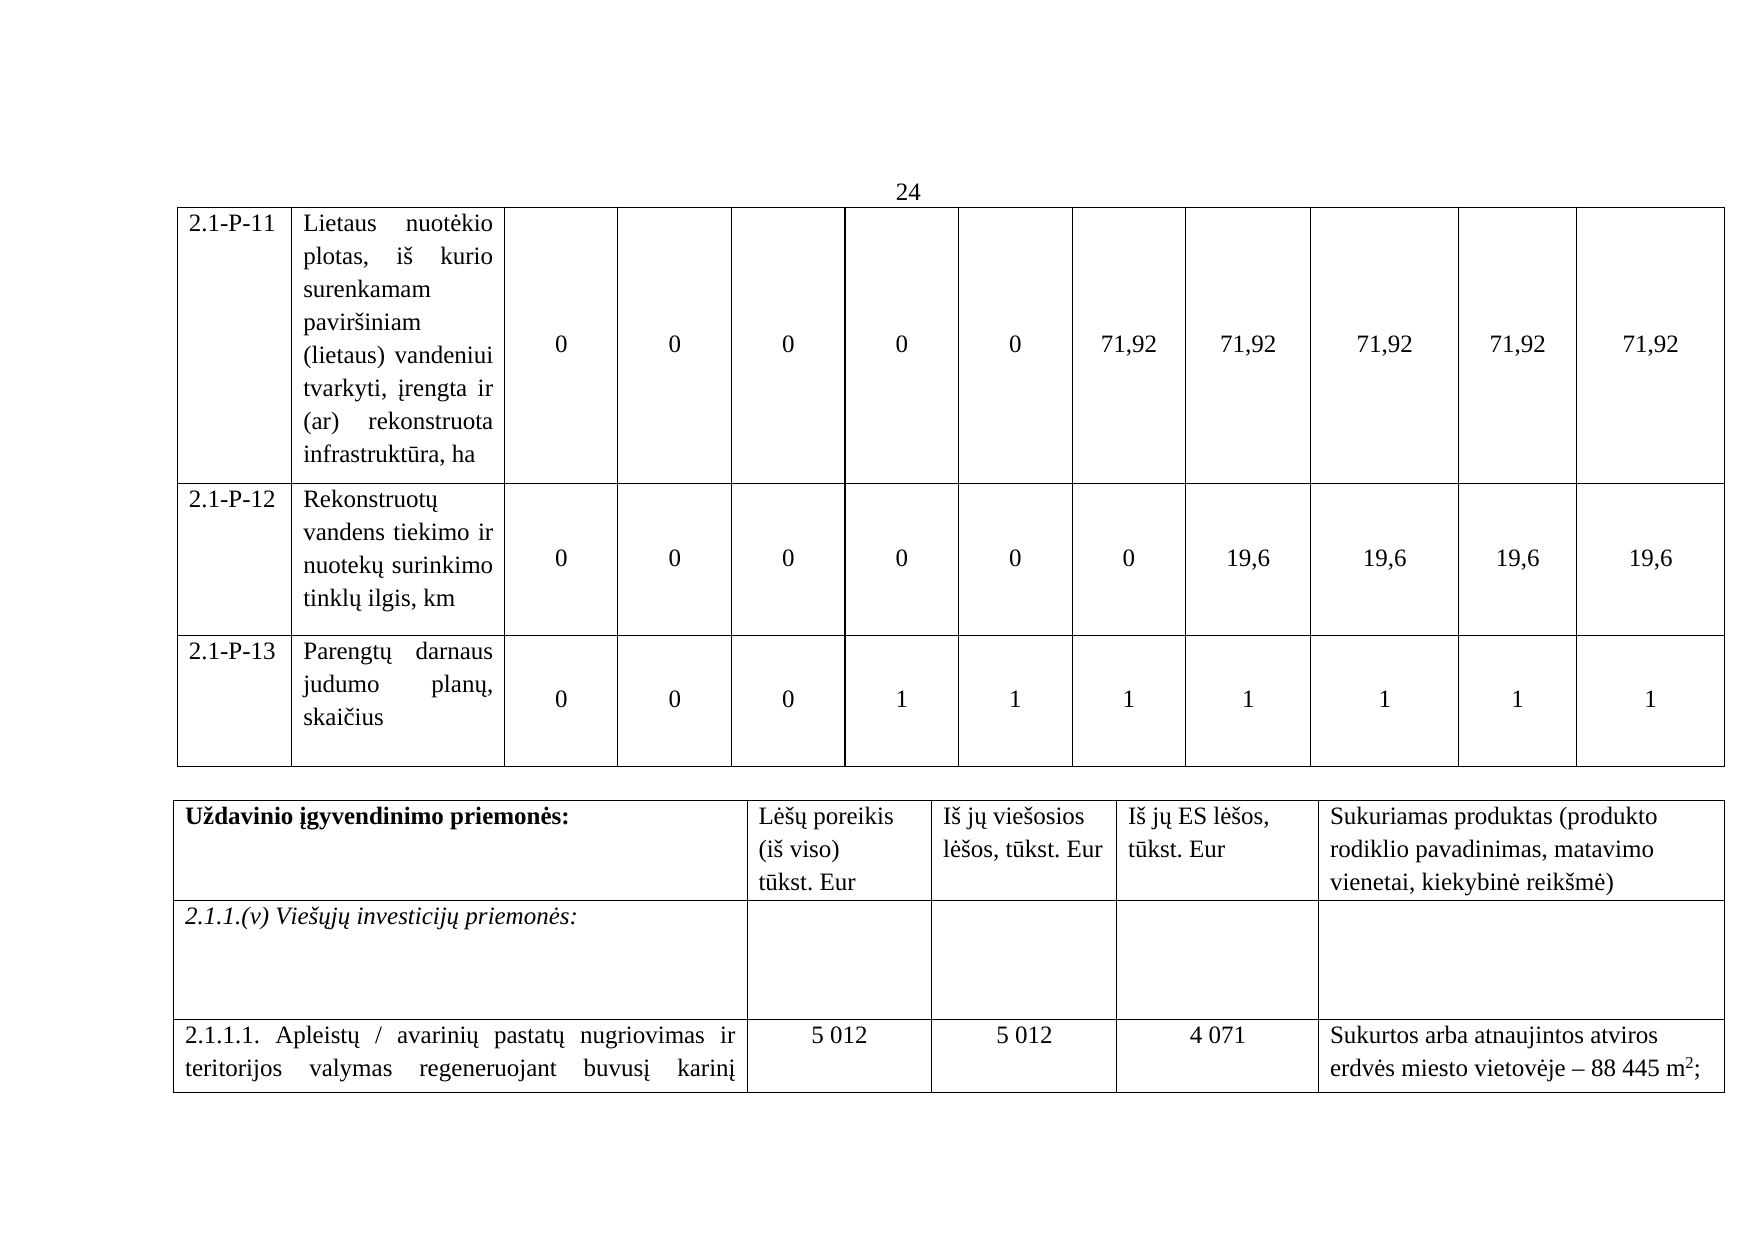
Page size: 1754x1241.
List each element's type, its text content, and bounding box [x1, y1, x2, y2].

table_header Uždavinio įgyvendinimo priemonės: [174, 801, 747, 900]
table_cell 19,6 [1459, 484, 1576, 635]
table_cell 2.1.1.1. Apleistų / avarinių pastatų nugriovimas ir teritorijos valymas regeneruojant buvusį karinį [174, 1020, 747, 1092]
table_cell 1 [846, 636, 958, 766]
table_cell 2.1-P-12 [178, 484, 291, 635]
table_cell Lietaus nuotėkio plotas, iš kurio surenkamam paviršiniam (lietaus) vandeniui tvarkyti, įrengta ir (ar) rekonstruota infrastruktūra, ha [292, 208, 504, 483]
table_cell 71,92 [1073, 208, 1185, 483]
table_cell 2.1.1.(v) Viešųjų investicijų priemonės: [174, 901, 747, 1019]
table_cell 1 [1459, 636, 1576, 766]
table_cell 1 [959, 636, 1072, 766]
table_cell 2.1-P-13 [178, 636, 291, 766]
table_cell 0 [846, 208, 958, 483]
table_cell 19,6 [1186, 484, 1310, 635]
table_cell 71,92 [1186, 208, 1310, 483]
table_cell 1 [1186, 636, 1310, 766]
table_cell 71,92 [1459, 208, 1576, 483]
table_cell 5 012 [932, 1020, 1116, 1092]
table_header Lėšų poreikis (iš viso) tūkst. Eur [748, 801, 931, 900]
table_cell 5 012 [748, 1020, 931, 1092]
table_cell 0 [959, 484, 1072, 635]
table_cell 1 [1073, 636, 1185, 766]
table_cell 71,92 [1577, 208, 1724, 483]
table_cell 19,6 [1577, 484, 1724, 635]
table_cell 0 [732, 208, 844, 483]
table_cell 0 [618, 636, 731, 766]
table_cell [932, 901, 1116, 1019]
table_cell 2.1-P-11 [178, 208, 291, 483]
table_cell 0 [959, 208, 1072, 483]
table_cell 0 [505, 208, 617, 483]
table_cell 1 [1311, 636, 1458, 766]
table_cell [1117, 901, 1318, 1019]
table_cell 4 071 [1117, 1020, 1318, 1092]
table_cell 0 [1073, 484, 1185, 635]
table_cell 71,92 [1311, 208, 1458, 483]
table_cell 19,6 [1311, 484, 1458, 635]
table_cell [748, 901, 931, 1019]
table_header Iš jų ES lėšos, tūkst. Eur [1117, 801, 1318, 900]
table_header Sukuriamas produktas (produkto rodiklio pavadinimas, matavimo vienetai, kiekybinė reikšmė) [1319, 801, 1724, 900]
table_cell 1 [1577, 636, 1724, 766]
table_header Iš jų viešosios lėšos, tūkst. Eur [932, 801, 1116, 900]
table_cell [1319, 901, 1724, 1019]
table_cell Rekonstruotų vandens tiekimo ir nuotekų surinkimo tinklų ilgis, km [292, 484, 504, 635]
table_cell 0 [732, 484, 844, 635]
table_cell Sukurtos arba atnaujintos atviros erdvės miesto vietovėje – 88 445 m2; [1319, 1020, 1724, 1092]
table_cell 0 [505, 484, 617, 635]
table_cell 0 [618, 484, 731, 635]
table_cell 0 [846, 484, 958, 635]
table_cell 0 [505, 636, 617, 766]
table_cell Parengtų darnaus judumo planų, skaičius [292, 636, 504, 766]
table_cell 0 [618, 208, 731, 483]
table_cell 0 [732, 636, 844, 766]
